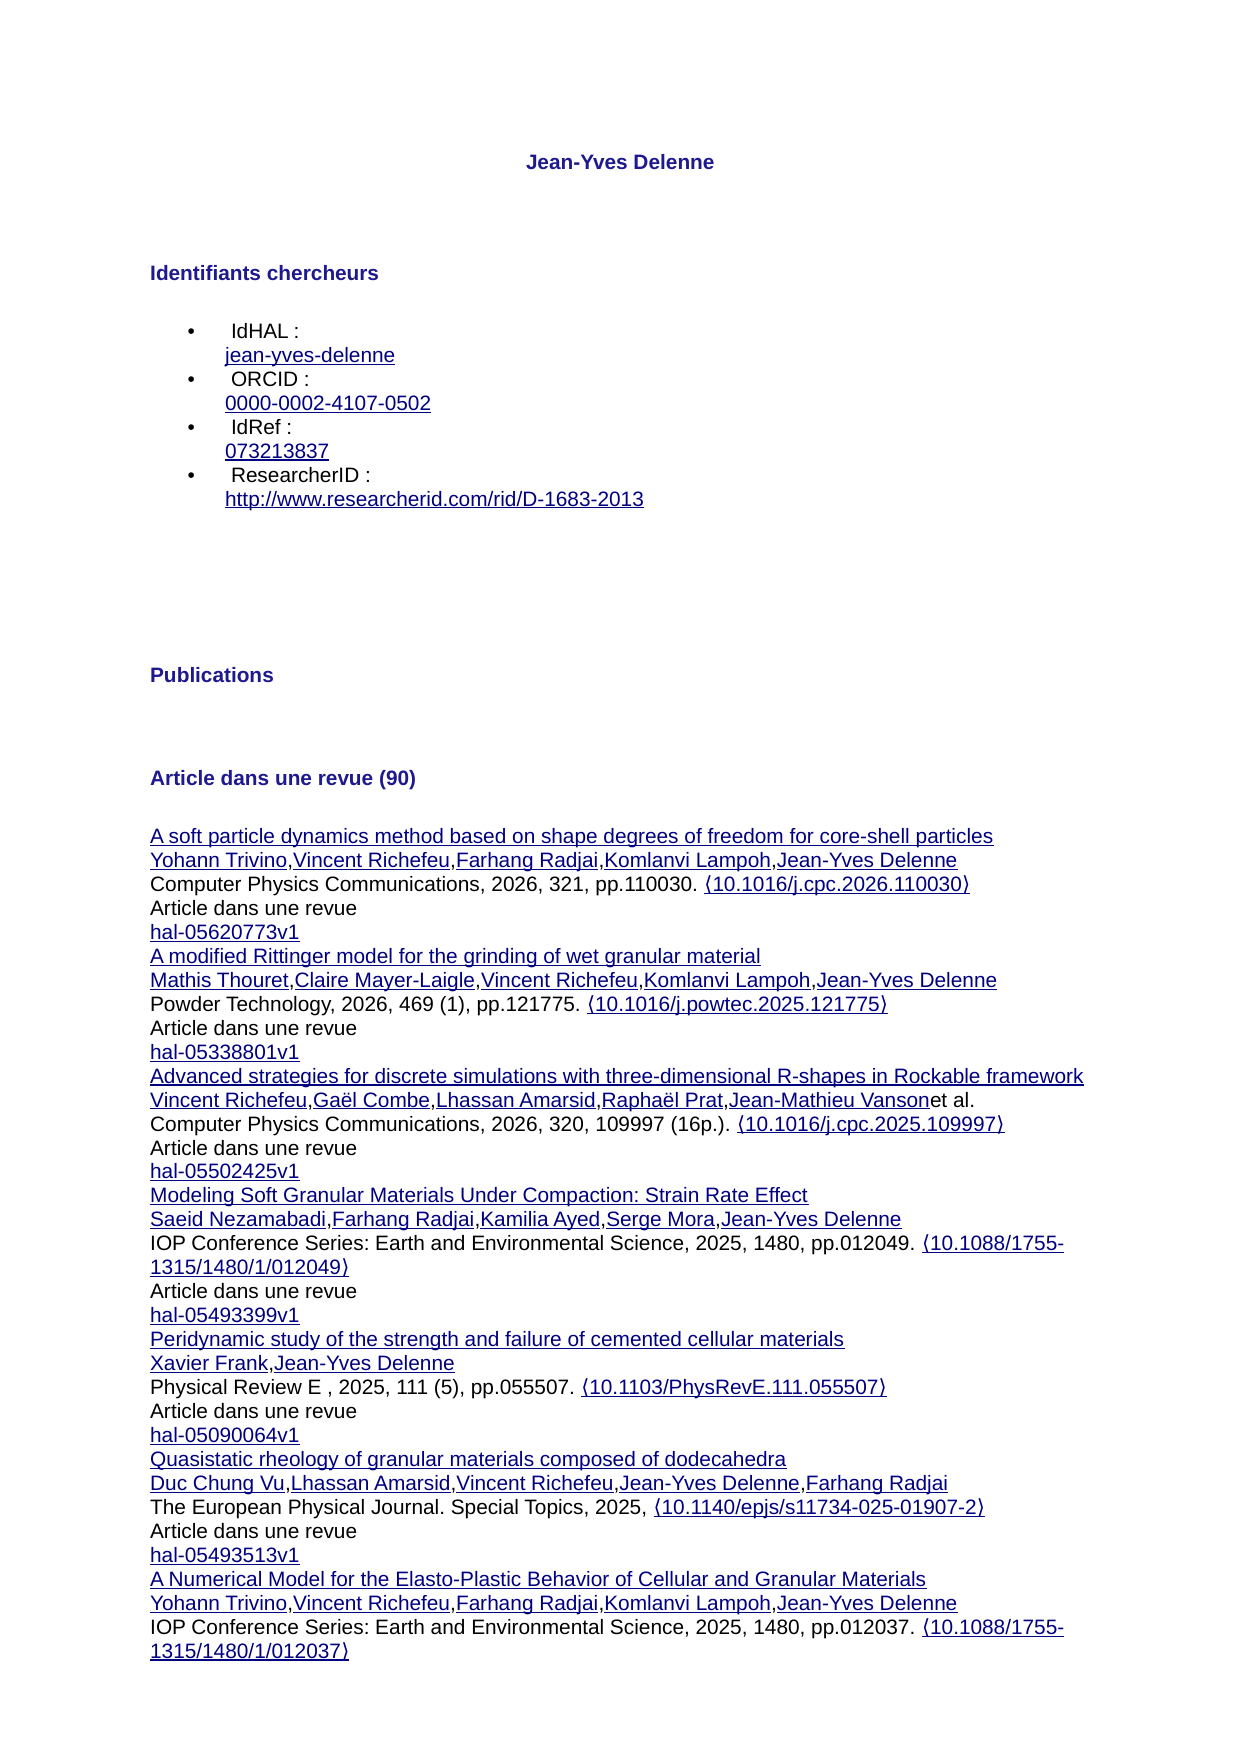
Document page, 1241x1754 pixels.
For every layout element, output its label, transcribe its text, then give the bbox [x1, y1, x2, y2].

subtitle Identifiants chercheurs [150, 260, 1090, 284]
table_cell A Numerical Model for the Elasto-Plastic Behavior of Cellular and Granular Materials Yohann Trivino,Vincent Richefeu,Farhang Radjai,Komlanvi Lampoh,Jean-Yves Delenne IOP Conference Series: Earth and Environmental Science, 2025, 1480, pp.012037. ⟨10.1088/1755-1315/1480/1/012037⟩ [150, 1567, 1090, 1662]
subtitle Article dans une revue (90) [150, 766, 1090, 789]
subtitle Jean-Yves Delenne [150, 150, 1090, 174]
list 0000-0002-4107-0502 [187, 391, 1090, 414]
list 073213837 [187, 438, 1090, 462]
list IdHAL : [187, 319, 1090, 343]
table_cell Quasistatic rheology of granular materials composed of dodecahedra Duc Chung Vu,Lhassan Amarsid,Vincent Richefeu,Jean-Yves Delenne,Farhang Radjai The European Physical Journal. Special Topics, 2025, ⟨10.1140/epjs/s11734-025-01907-2⟩ Article dans une revue hal-05493513v1 [150, 1447, 1090, 1567]
table_cell A modified Rittinger model for the grinding of wet granular material Mathis Thouret,Claire Mayer-Laigle,Vincent Richefeu,Komlanvi Lampoh,Jean-Yves Delenne Powder Technology, 2026, 469 (1), pp.121775. ⟨10.1016/j.powtec.2025.121775⟩ Article dans une revue hal-05338801v1 [150, 944, 1090, 1063]
table_cell Advanced strategies for discrete simulations with three-dimensional R-shapes in Rockable framework Vincent Richefeu,Gaël Combe,Lhassan Amarsid,Raphaël Prat,Jean-Mathieu Vansonet al. Computer Physics Communications, 2026, 320, 109997 (16p.). ⟨10.1016/j.cpc.2025.109997⟩ Article dans une revue hal-05502425v1 [150, 1064, 1090, 1183]
table_cell Modeling Soft Granular Materials Under Compaction: Strain Rate Effect Saeid Nezamabadi,Farhang Radjai,Kamilia Ayed,Serge Mora,Jean-Yves Delenne IOP Conference Series: Earth and Environmental Science, 2025, 1480, pp.012049. ⟨10.1088/1755-1315/1480/1/012049⟩ Article dans une revue hal-05493399v1 [150, 1183, 1090, 1327]
table_cell Peridynamic study of the strength and failure of cemented cellular materials Xavier Frank,Jean-Yves Delenne Physical Review E , 2025, 111 (5), pp.055507. ⟨10.1103/PhysRevE.111.055507⟩ Article dans une revue hal-05090064v1 [150, 1327, 1090, 1447]
list ORCID : [187, 367, 1090, 391]
list jean-yves-delenne [187, 343, 1090, 367]
list IdRef : [187, 414, 1090, 438]
list ResearcherID : [187, 462, 1090, 486]
table_header A soft particle dynamics method based on shape degrees of freedom for core-shell particles Yohann Trivino,Vincent Richefeu,Farhang Radjai,Komlanvi Lampoh,Jean-Yves Delenne Computer Physics Communications, 2026, 321, pp.110030. ⟨10.1016/j.cpc.2026.110030⟩ Article dans une revue hal-05620773v1 [150, 824, 1090, 944]
list http://www.researcherid.com/rid/D-1683-2013 [187, 486, 1090, 510]
subtitle Publications [150, 662, 1090, 686]
